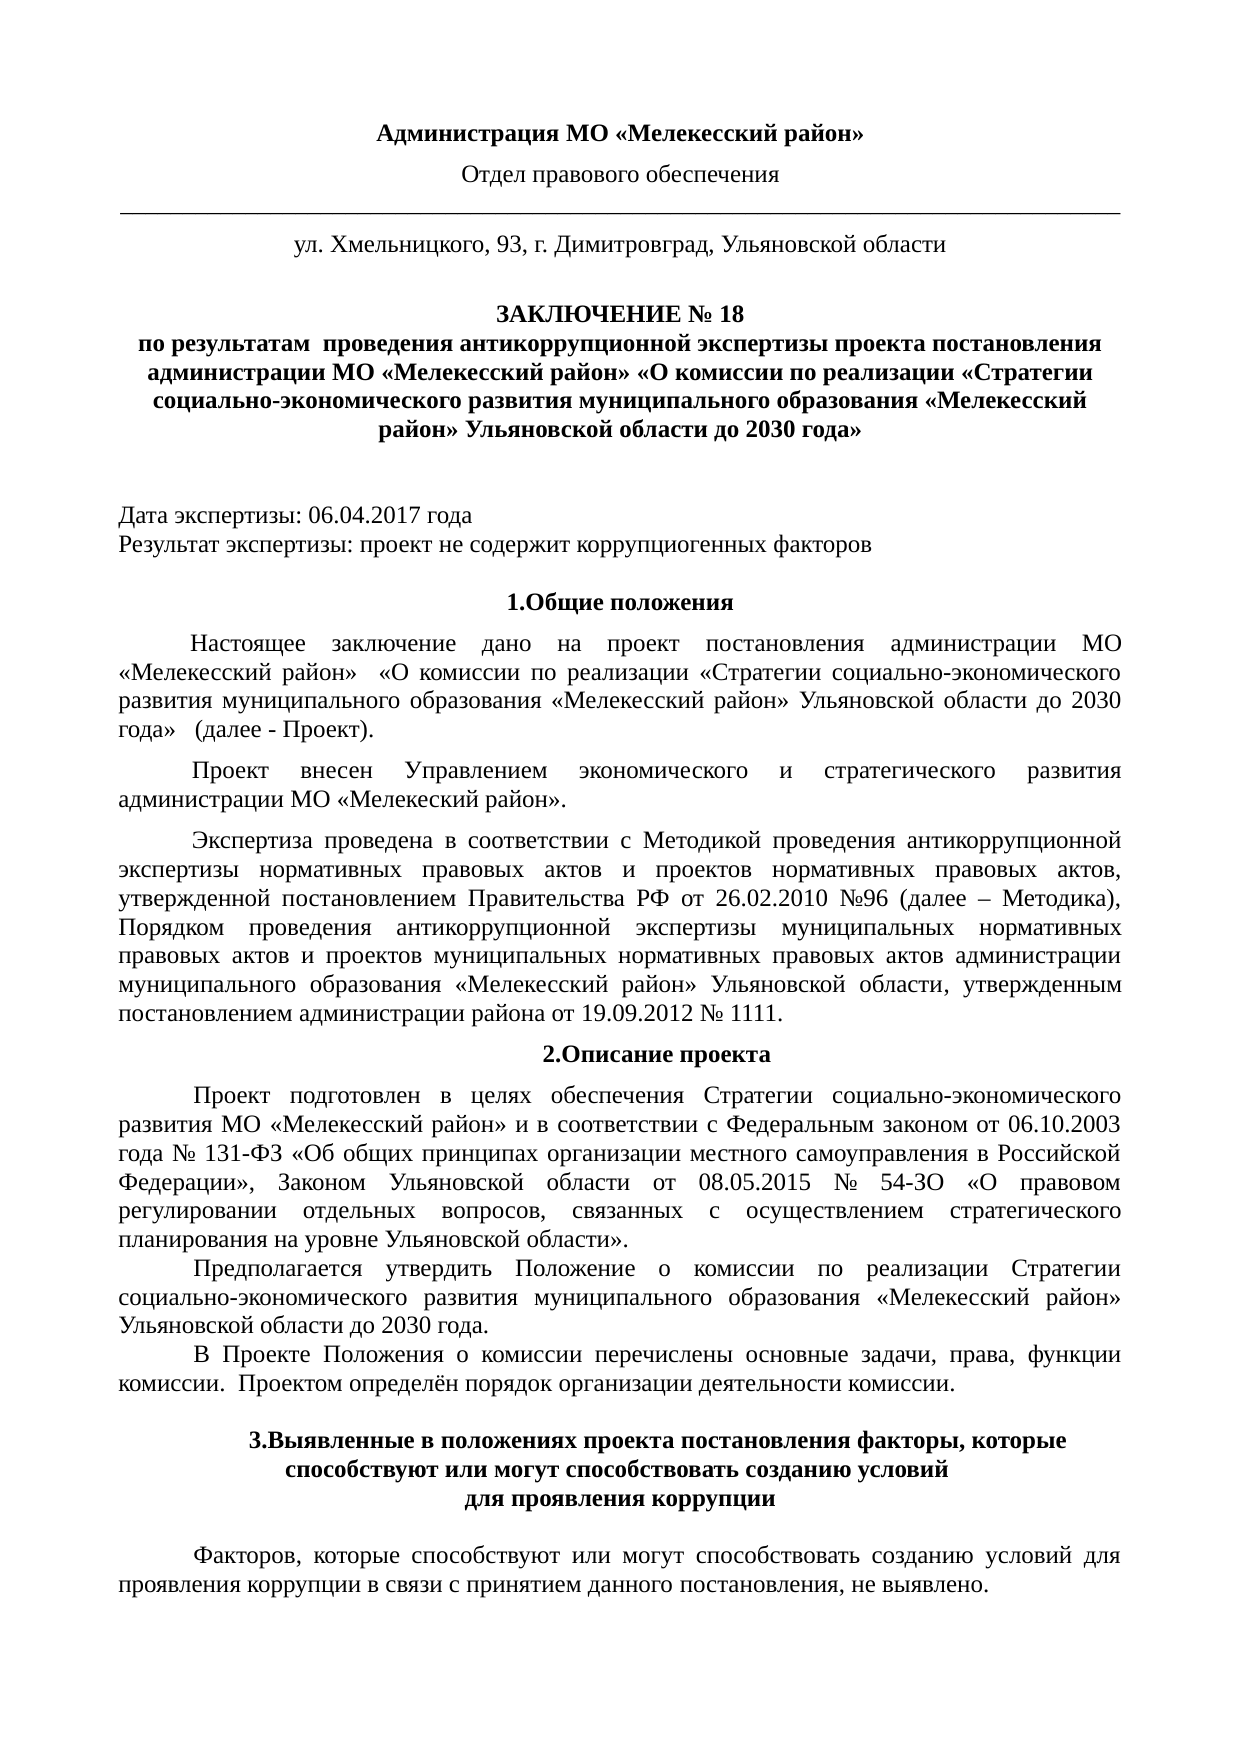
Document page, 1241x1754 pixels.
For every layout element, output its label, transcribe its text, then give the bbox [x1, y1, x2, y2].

text Дата экспертизы: 06.04.2017 года Результат экспертизы: проект не содержит коррупциогенных факторов [118, 501, 1122, 558]
text по результатам проведения антикоррупционной экспертизы проекта постановления администрации МО «Мелекесский район» «О комиссии по реализации «Стратегии социально-экономического развития муниципального образования «Мелекесский район» Ульяновской области до 2030 года» [118, 328, 1122, 443]
text Администрация МО «Мелекесский район» [118, 118, 1122, 147]
text Проект подготовлен в целях обеспечения Стратегии социально-экономического развития МО «Мелекесский район» и в соответствии с Федеральным законом от 06.10.2003 года № 131-ФЗ «Об общих принципах организации местного самоуправления в Российской Федерации», Законом Ульяновской области от 08.05.2015 № 54-ЗО «О правовом регулировании отдельных вопросов, связанных с осуществлением стратегического планирования на уровне Ульяновской области». [118, 1081, 1122, 1253]
text Настоящее заключение дано на проект постановления администрации МО «Мелекесский район» «О комиссии по реализации «Стратегии социально-экономического развития муниципального образования «Мелекесский район» Ульяновской области до 2030 года» (далее - Проект). [118, 628, 1122, 743]
text Экспертиза проведена в соответствии с Методикой проведения антикоррупционной экспертизы нормативных правовых актов и проектов нормативных правовых актов, утвержденной постановлением Правительства РФ от 26.02.2010 №96 (далее – Методика), Порядком проведения антикоррупционной экспертизы муниципальных нормативных правовых актов и проектов муниципальных нормативных правовых актов администрации муниципального образования «Мелекесский район» Ульяновской области, утвержденным постановлением администрации района от 19.09.2012 № 1111. [118, 826, 1122, 1027]
text 2.Описание проекта [118, 1039, 1122, 1068]
text Отдел правового обеспечения [118, 159, 1122, 188]
text 3.Выявленные в положениях проекта постановления факторы, которые способствуют или могут способствовать созданию условий [118, 1426, 1122, 1483]
text ул. Хмельницкого, 93, г. Димитровград, Ульяновской области [118, 229, 1122, 258]
text Проект внесен Управлением экономического и стратегического развития администрации МО «Мелекеский район». [118, 756, 1122, 813]
text ________________________________________________________________________________ [118, 188, 1122, 217]
text Факторов, которые способствуют или могут способствовать созданию условий для проявления коррупции в связи с принятием данного постановления, не выявлено. [118, 1541, 1122, 1598]
text ЗАКЛЮЧЕНИЕ № 18 [118, 299, 1122, 328]
text 1.Общие положения [118, 587, 1122, 616]
text В Проекте Положения о комиссии перечислены основные задачи, права, функции комиссии. Проектом определён порядок организации деятельности комиссии. [118, 1339, 1122, 1397]
text для проявления коррупции [118, 1483, 1122, 1512]
text Предполагается утвердить Положение о комиссии по реализации Стратегии социально-экономического развития муниципального образования «Мелекесский район» Ульяновской области до 2030 года. [118, 1253, 1122, 1339]
